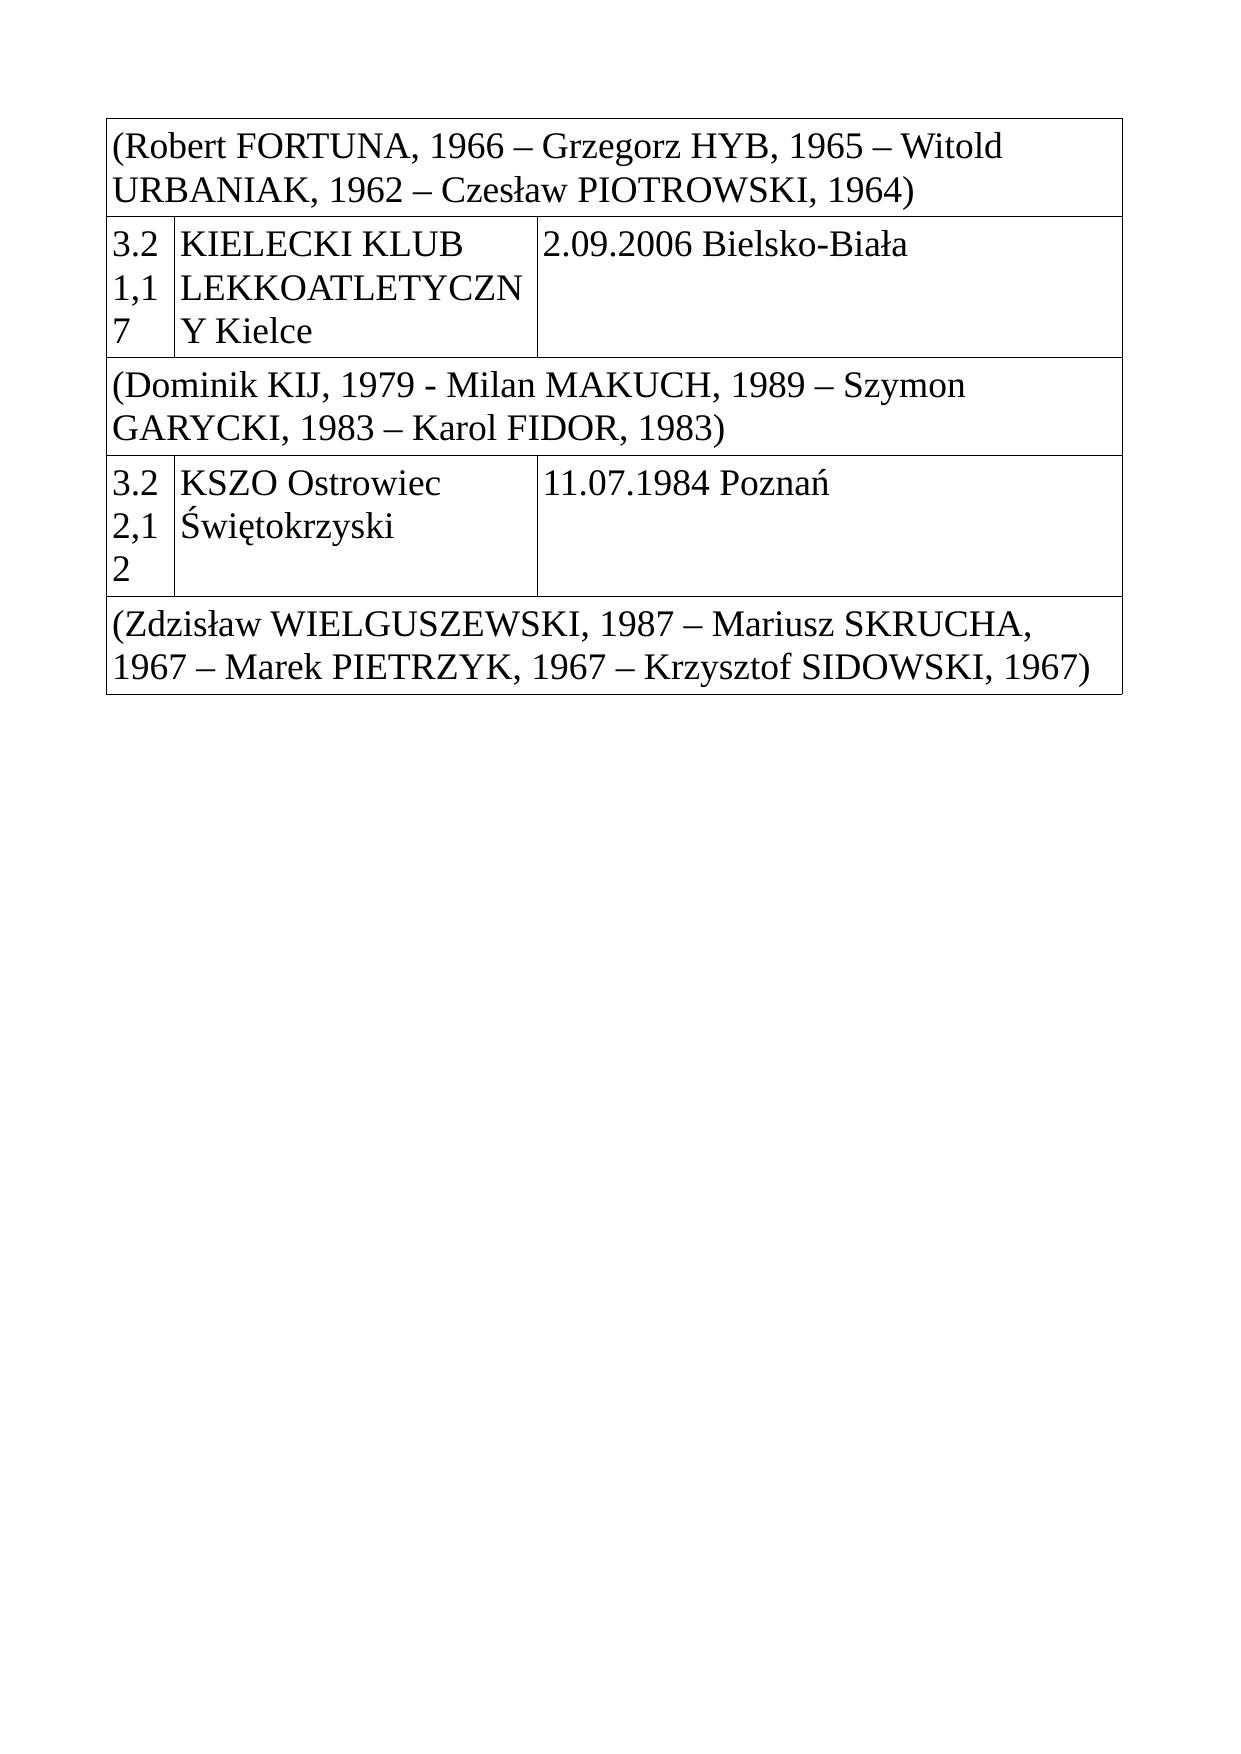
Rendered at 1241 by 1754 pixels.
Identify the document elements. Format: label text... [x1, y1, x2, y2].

table_cell 3.22,12 [107, 456, 174, 596]
table_cell (Zdzisław WIELGUSZEWSKI, 1987 – Mariusz SKRUCHA, 1967 – Marek PIETRZYK, 1967 – Krzysztof SIDOWSKI, 1967) [107, 597, 1122, 693]
table_cell (Robert FORTUNA, 1966 – Grzegorz HYB, 1965 – Witold URBANIAK, 1962 – Czesław PIOTROWSKI, 1964) [107, 119, 1122, 216]
table_cell KIELECKI KLUB LEKKOATLETYCZNY Kielce [175, 217, 537, 357]
table_cell 3.21,17 [107, 217, 174, 357]
table_cell 2.09.2006 Bielsko-Biała [538, 217, 1122, 357]
table_cell 11.07.1984 Poznań [538, 456, 1122, 596]
table_cell (Dominik KIJ, 1979 - Milan MAKUCH, 1989 – Szymon GARYCKI, 1983 – Karol FIDOR, 1983) [107, 358, 1122, 455]
table_cell KSZO Ostrowiec Świętokrzyski [175, 456, 537, 596]
